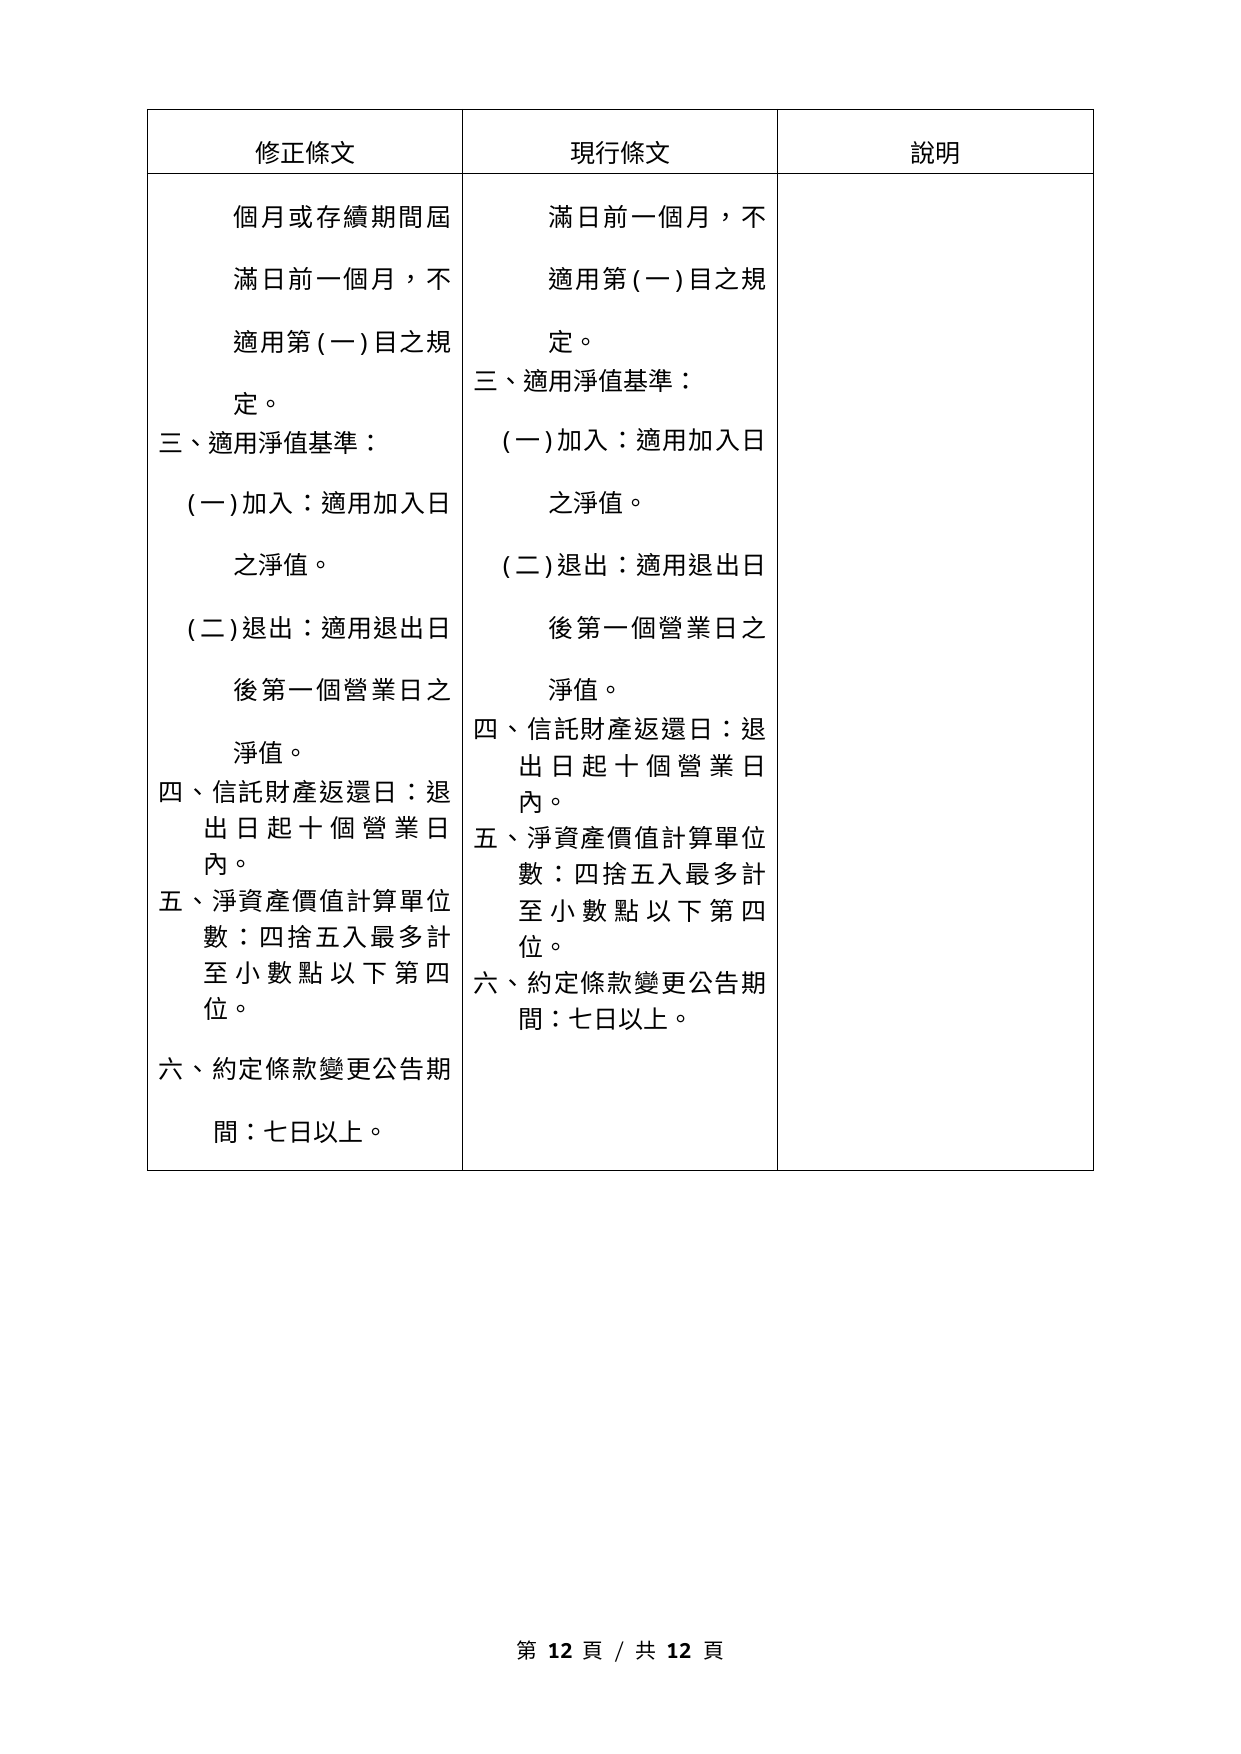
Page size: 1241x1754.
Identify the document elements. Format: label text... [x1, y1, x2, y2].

table_cell 滿日前一個月，不適用第(一)目之規定。 三、適用淨值基準： (一)加入：適用加入日之淨值。 (二)退出：適用退出日後第一個營業日之淨值。 四、信託財產返還日：退出日起十個營業日內。 五、淨資產價值計算單位數：四捨五入最多計至小數點以下第四位。 六、約定條款變更公告期間：七日以上。 [463, 174, 777, 1170]
table_cell 個月或存續期間屆滿日前一個月，不適用第(一)目之規定。 三、適用淨值基準： (一)加入：適用加入日之淨值。 (二)退出：適用退出日後第一個營業日之淨值。 四、信託財產返還日：退出日起十個營業日內。 五、淨資產價值計算單位數：四捨五入最多計至小數點以下第四位。 六、約定條款變更公告期間：七日以上。 [148, 174, 462, 1170]
table_header 說明 [778, 110, 1093, 172]
table_cell [778, 174, 1093, 1170]
table_header 現行條文 [463, 110, 777, 172]
table_header 修正條文 [148, 110, 462, 172]
